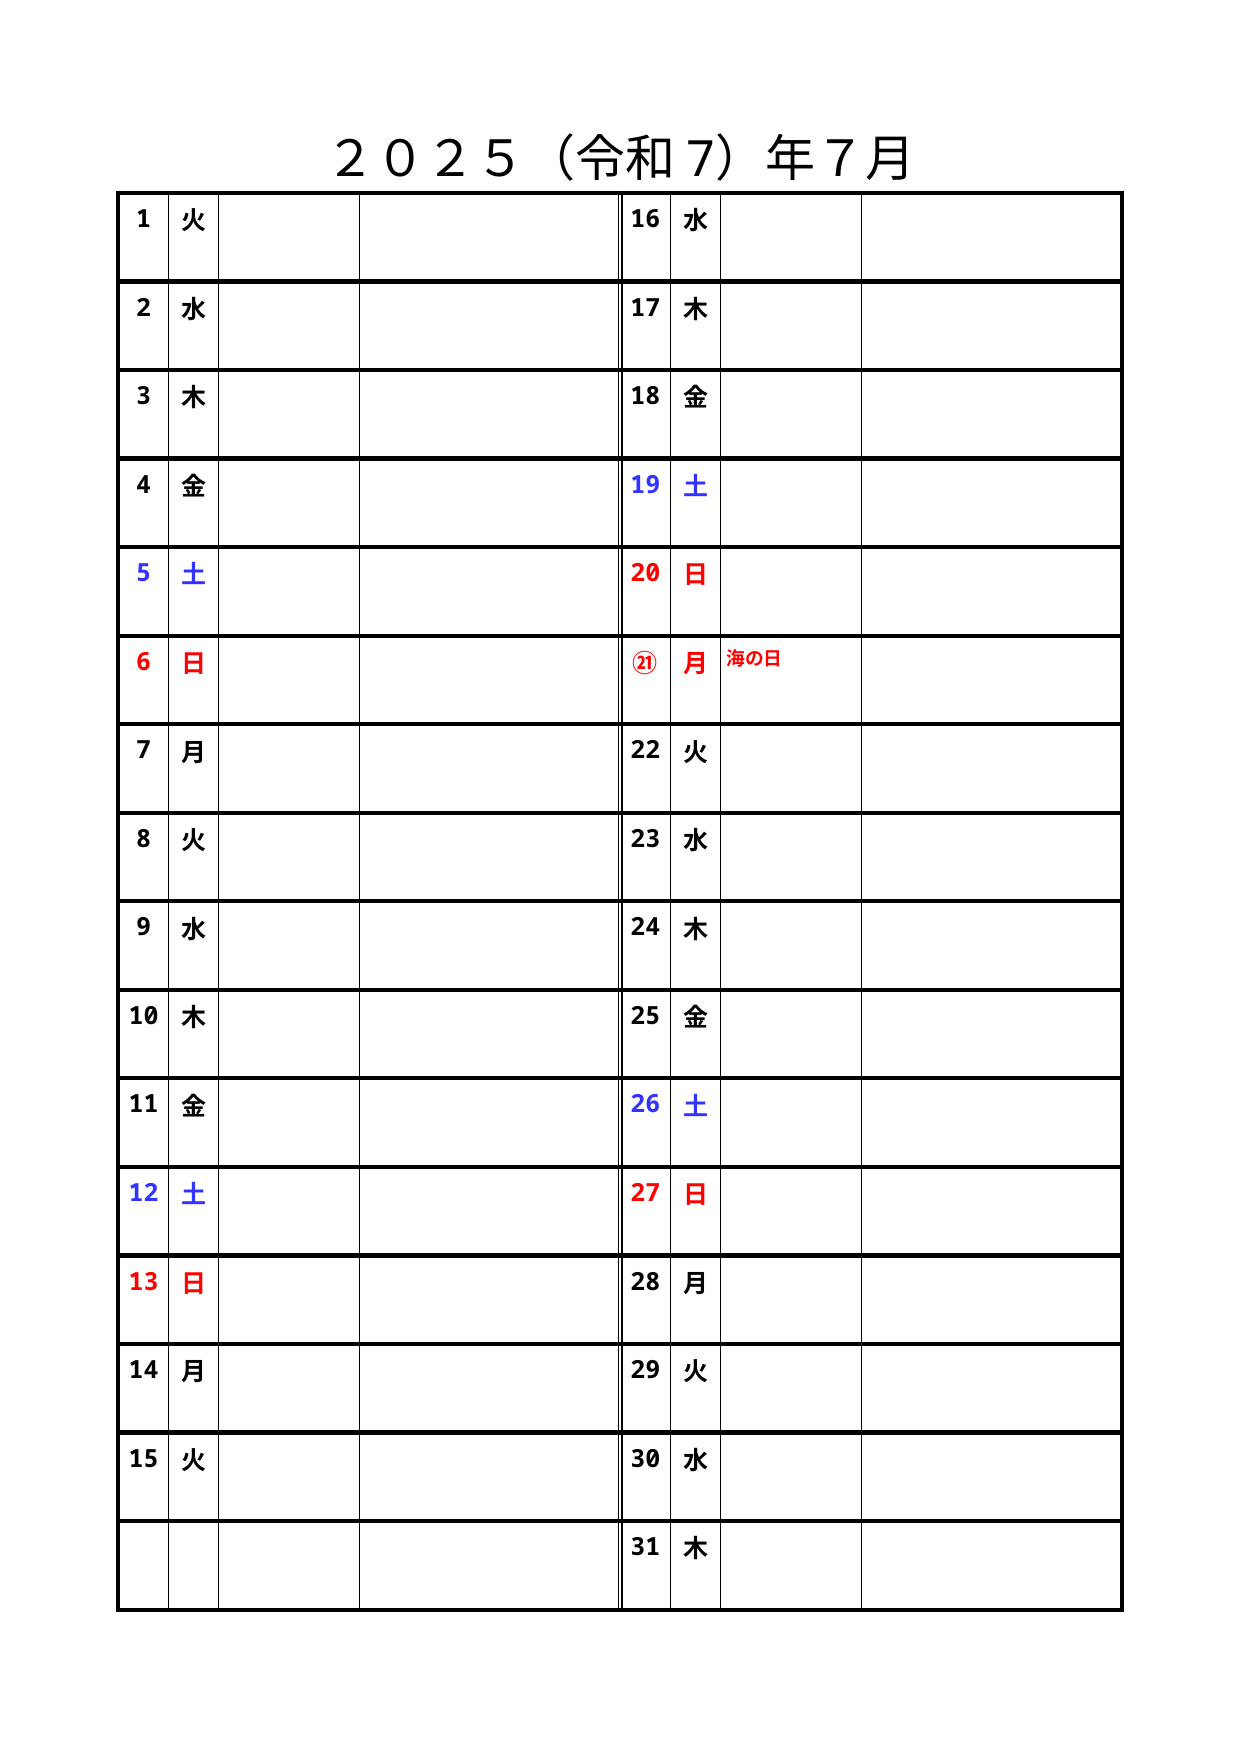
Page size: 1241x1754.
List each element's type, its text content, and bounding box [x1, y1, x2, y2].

table_cell 日 [671, 1169, 720, 1253]
table_cell 28 [623, 1258, 670, 1342]
table_header 1 [120, 195, 168, 279]
table_cell 24 [623, 903, 670, 988]
table_header [360, 195, 618, 279]
table_cell [219, 992, 359, 1076]
table_header [862, 195, 1120, 279]
table_cell 8 [120, 815, 168, 899]
table_cell 18 [623, 372, 670, 456]
table_cell [360, 992, 618, 1076]
table_cell 月 [671, 638, 720, 722]
table_cell 土 [169, 549, 218, 633]
table_cell [219, 1435, 359, 1519]
table_cell [360, 461, 618, 545]
table_cell [120, 1523, 168, 1607]
table_cell [862, 1523, 1120, 1607]
table_header 16 [623, 195, 670, 279]
table_cell [360, 372, 618, 456]
table_cell [219, 549, 359, 633]
table_cell 木 [671, 1523, 720, 1607]
table_cell [360, 549, 618, 633]
table_cell [219, 1523, 359, 1607]
table_cell 30 [623, 1435, 670, 1519]
table_cell [862, 638, 1120, 722]
table_cell 金 [169, 461, 218, 545]
table_header 水 [671, 195, 720, 279]
table_cell [360, 1258, 618, 1342]
table_cell [721, 815, 861, 899]
table_cell ㉑ [623, 638, 670, 722]
table_cell [721, 1169, 861, 1253]
table_cell 26 [623, 1080, 670, 1165]
table_cell 土 [671, 461, 720, 545]
table_cell [721, 1523, 861, 1607]
table_cell [862, 1080, 1120, 1165]
table_cell [219, 903, 359, 988]
table_cell 木 [671, 284, 720, 368]
table_cell 20 [623, 549, 670, 633]
table_cell [721, 372, 861, 456]
table_cell [169, 1523, 218, 1607]
table_cell 土 [169, 1169, 218, 1253]
table_cell [862, 992, 1120, 1076]
table_cell [721, 461, 861, 545]
table_cell 木 [169, 992, 218, 1076]
table_cell [360, 1169, 618, 1253]
table_cell 水 [671, 1435, 720, 1519]
table_cell 水 [671, 815, 720, 899]
table_cell 25 [623, 992, 670, 1076]
table_cell 水 [169, 903, 218, 988]
table_cell 29 [623, 1346, 670, 1430]
table_header [219, 195, 359, 279]
table_cell 9 [120, 903, 168, 988]
table_cell 12 [120, 1169, 168, 1253]
table_cell [862, 815, 1120, 899]
table_cell [721, 726, 861, 811]
table_cell [360, 1346, 618, 1430]
table_cell 木 [671, 903, 720, 988]
table_cell 13 [120, 1258, 168, 1342]
table_cell 火 [671, 1346, 720, 1430]
table_cell [360, 638, 618, 722]
table_cell 15 [120, 1435, 168, 1519]
table_cell 14 [120, 1346, 168, 1430]
table_cell 金 [671, 372, 720, 456]
table_header [721, 195, 861, 279]
table_cell [219, 815, 359, 899]
table_header 火 [169, 195, 218, 279]
table_cell [219, 1080, 359, 1165]
table_cell 19 [623, 461, 670, 545]
table_cell [862, 1346, 1120, 1430]
table_cell [360, 1523, 618, 1607]
table_cell 日 [169, 638, 218, 722]
table_cell 海の日 [721, 638, 861, 722]
table_cell 4 [120, 461, 168, 545]
table_cell 17 [623, 284, 670, 368]
table_cell [721, 549, 861, 633]
table_cell [721, 1080, 861, 1165]
table_cell [862, 1435, 1120, 1519]
table_cell [219, 1169, 359, 1253]
table_cell [360, 1435, 618, 1519]
table_cell 日 [169, 1258, 218, 1342]
table_cell [219, 372, 359, 456]
table_cell [219, 638, 359, 722]
table_cell 5 [120, 549, 168, 633]
table_cell 22 [623, 726, 670, 811]
table_cell [360, 1080, 618, 1165]
text ２０２５（令和7）年７月 [118, 118, 1122, 191]
table_cell 7 [120, 726, 168, 811]
table_cell 3 [120, 372, 168, 456]
table_cell 月 [169, 1346, 218, 1430]
table_cell 27 [623, 1169, 670, 1253]
table_cell 水 [169, 284, 218, 368]
table_cell 金 [671, 992, 720, 1076]
table_cell [360, 815, 618, 899]
table_cell 月 [671, 1258, 720, 1342]
table_cell [219, 1258, 359, 1342]
table_cell [721, 1435, 861, 1519]
table_cell [862, 1258, 1120, 1342]
table_cell 11 [120, 1080, 168, 1165]
table_cell 火 [169, 815, 218, 899]
table_cell [360, 284, 618, 368]
table_cell 木 [169, 372, 218, 456]
table_cell [360, 903, 618, 988]
table_cell [721, 992, 861, 1076]
table_cell [721, 284, 861, 368]
table_cell [862, 284, 1120, 368]
table_cell [219, 1346, 359, 1430]
table_cell 金 [169, 1080, 218, 1165]
table_cell 6 [120, 638, 168, 722]
table_cell 23 [623, 815, 670, 899]
table_cell [862, 726, 1120, 811]
table_cell [721, 1258, 861, 1342]
table_cell [862, 549, 1120, 633]
table_cell [219, 461, 359, 545]
table_cell 火 [169, 1435, 218, 1519]
table_cell 2 [120, 284, 168, 368]
table_cell 31 [623, 1523, 670, 1607]
table_cell 月 [169, 726, 218, 811]
table_cell [862, 903, 1120, 988]
table_cell [862, 461, 1120, 545]
table_cell [219, 726, 359, 811]
table_cell 日 [671, 549, 720, 633]
table_cell [721, 903, 861, 988]
table_cell [360, 726, 618, 811]
table_cell 土 [671, 1080, 720, 1165]
table_cell 10 [120, 992, 168, 1076]
table_cell [721, 1346, 861, 1430]
table_cell [862, 372, 1120, 456]
table_cell [862, 1169, 1120, 1253]
table_cell 火 [671, 726, 720, 811]
table_cell [219, 284, 359, 368]
